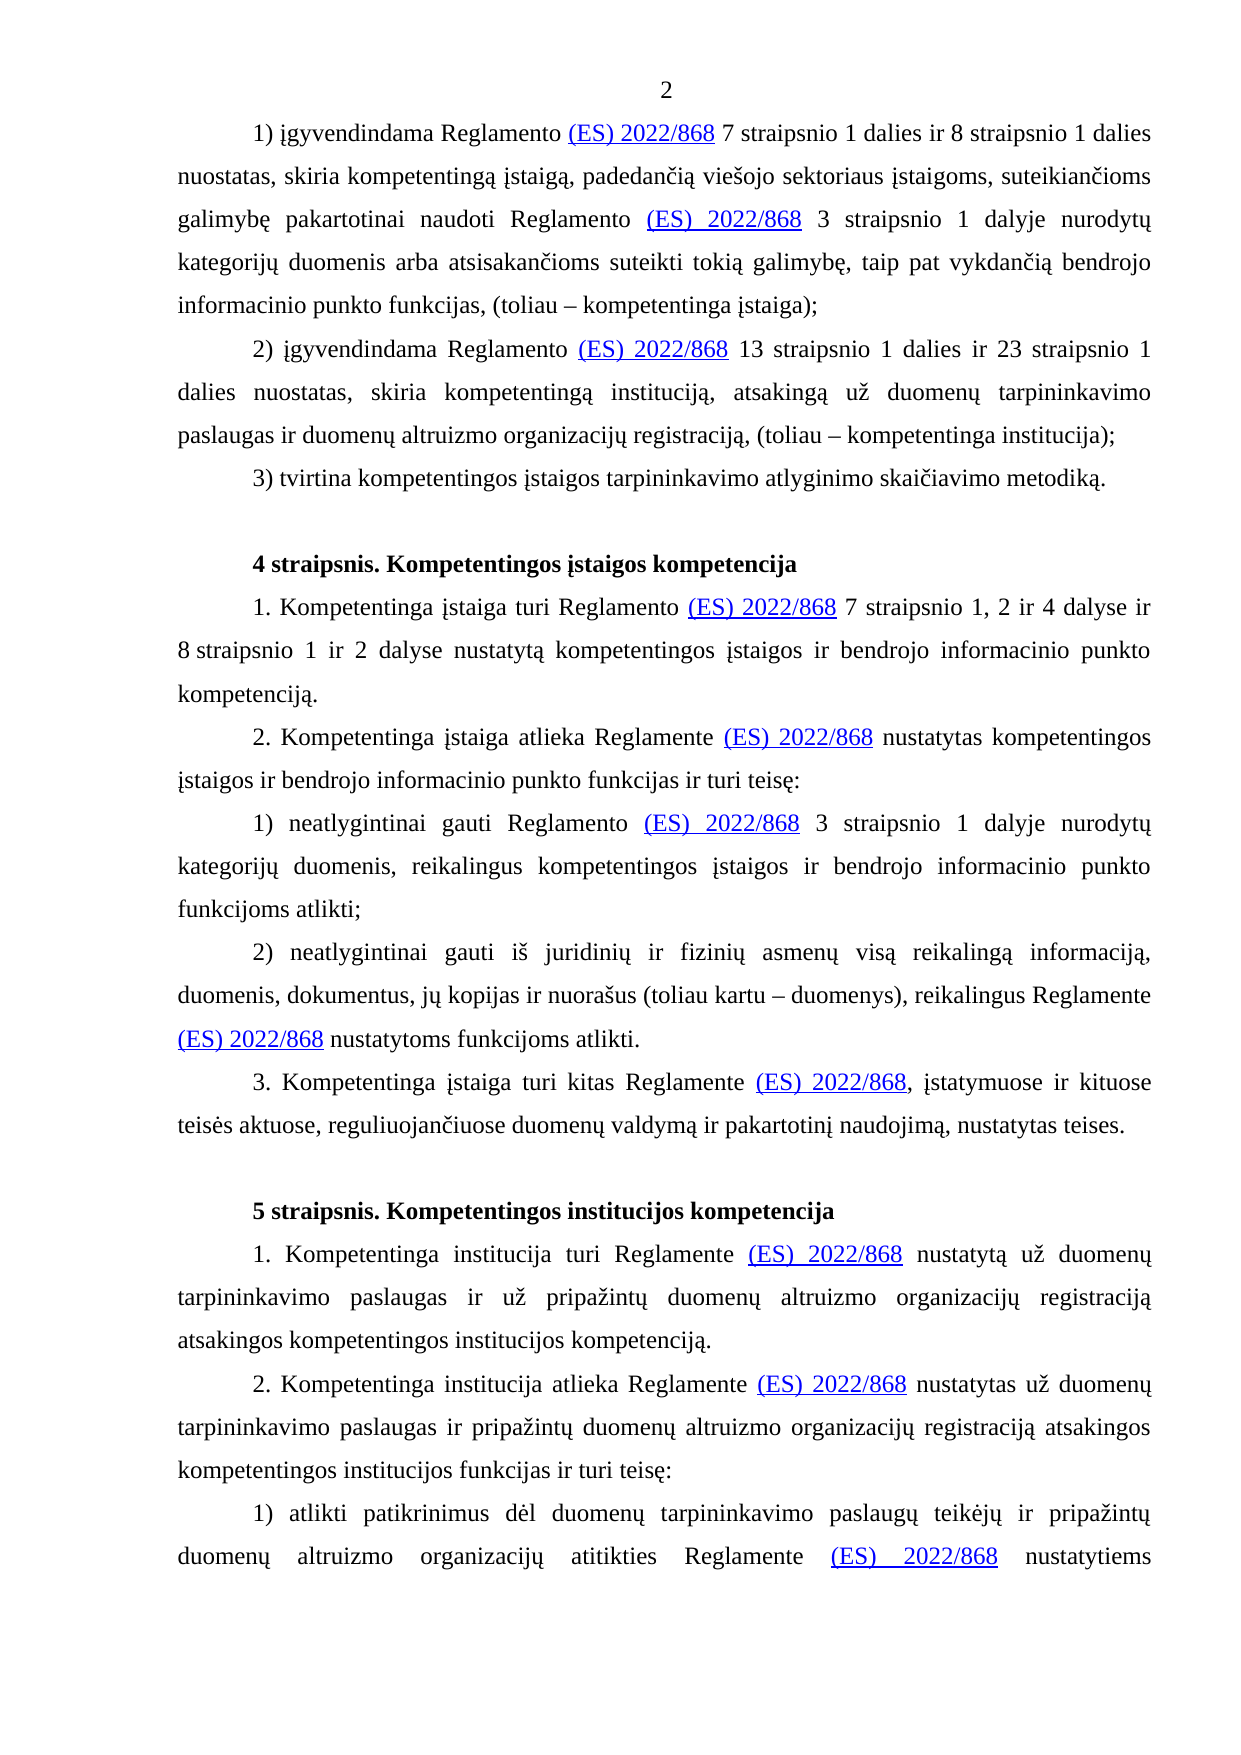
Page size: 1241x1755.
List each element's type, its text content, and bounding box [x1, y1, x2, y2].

text 2) įgyvendindama Reglamento (ES) 2022/868 13 straipsnio 1 dalies ir 23 straipsnio 1 dalies nuostatas, skiria kompetentingą instituciją, atsakingą už duomenų tarpininkavimo paslaugas ir duomenų altruizmo organizacijų registraciją, (toliau – kompetentinga institucija); [177, 334, 1152, 449]
text 3) tvirtina kompetentingos įstaigos tarpininkavimo atlyginimo skaičiavimo metodiką. [177, 463, 1152, 492]
text 3. Kompetentinga įstaiga turi kitas Reglamente (ES) 2022/868, įstatymuose ir kituose teisės aktuose, reguliuojančiuose duomenų valdymą ir pakartotinį naudojimą, nustatytas teises. [177, 1067, 1152, 1139]
text 1) atlikti patikrinimus dėl duomenų tarpininkavimo paslaugų teikėjų ir pripažintų duomenų altruizmo organizacijų atitikties Reglamente (ES) 2022/868 nustatytiems [177, 1498, 1152, 1570]
text 1. Kompetentinga įstaiga turi Reglamento (ES) 2022/868 7 straipsnio 1, 2 ir 4 dalyse ir 8 straipsnio 1 ir 2 dalyse nustatytą kompetentingos įstaigos ir bendrojo informacinio punkto kompetenciją. [177, 592, 1152, 707]
text 2. Kompetentinga įstaiga atlieka Reglamente (ES) 2022/868 nustatytas kompetentingos įstaigos ir bendrojo informacinio punkto funkcijas ir turi teisę: [177, 722, 1152, 794]
text 2. Kompetentinga institucija atlieka Reglamente (ES) 2022/868 nustatytas už duomenų tarpininkavimo paslaugas ir pripažintų duomenų altruizmo organizacijų registraciją atsakingos kompetentingos institucijos funkcijas ir turi teisę: [177, 1369, 1152, 1484]
text 1) įgyvendindama Reglamento (ES) 2022/868 7 straipsnio 1 dalies ir 8 straipsnio 1 dalies nuostatas, skiria kompetentingą įstaigą, padedančią viešojo sektoriaus įstaigoms, suteikiančioms galimybę pakartotinai naudoti Reglamento (ES) 2022/868 3 straipsnio 1 dalyje nurodytų kategorijų duomenis arba atsisakančioms suteikti tokią galimybę, taip pat vykdančią bendrojo informacinio punkto funkcijas, (toliau – kompetentinga įstaiga); [177, 118, 1152, 319]
text 1) neatlygintinai gauti Reglamento (ES) 2022/868 3 straipsnio 1 dalyje nurodytų kategorijų duomenis, reikalingus kompetentingos įstaigos ir bendrojo informacinio punkto funkcijoms atlikti; [177, 808, 1152, 923]
text 2) neatlygintinai gauti iš juridinių ir fizinių asmenų visą reikalingą informaciją, duomenis, dokumentus, jų kopijas ir nuorašus (toliau kartu – duomenys), reikalingus Reglamente (ES) 2022/868 nustatytoms funkcijoms atlikti. [177, 937, 1152, 1052]
text 5 straipsnis. Kompetentingos institucijos kompetencija [177, 1196, 1152, 1225]
text 4 straipsnis. Kompetentingos įstaigos kompetencija [177, 549, 1152, 578]
text 1. Kompetentinga institucija turi Reglamente (ES) 2022/868 nustatytą už duomenų tarpininkavimo paslaugas ir už pripažintų duomenų altruizmo organizacijų registraciją atsakingos kompetentingos institucijos kompetenciją. [177, 1239, 1152, 1354]
